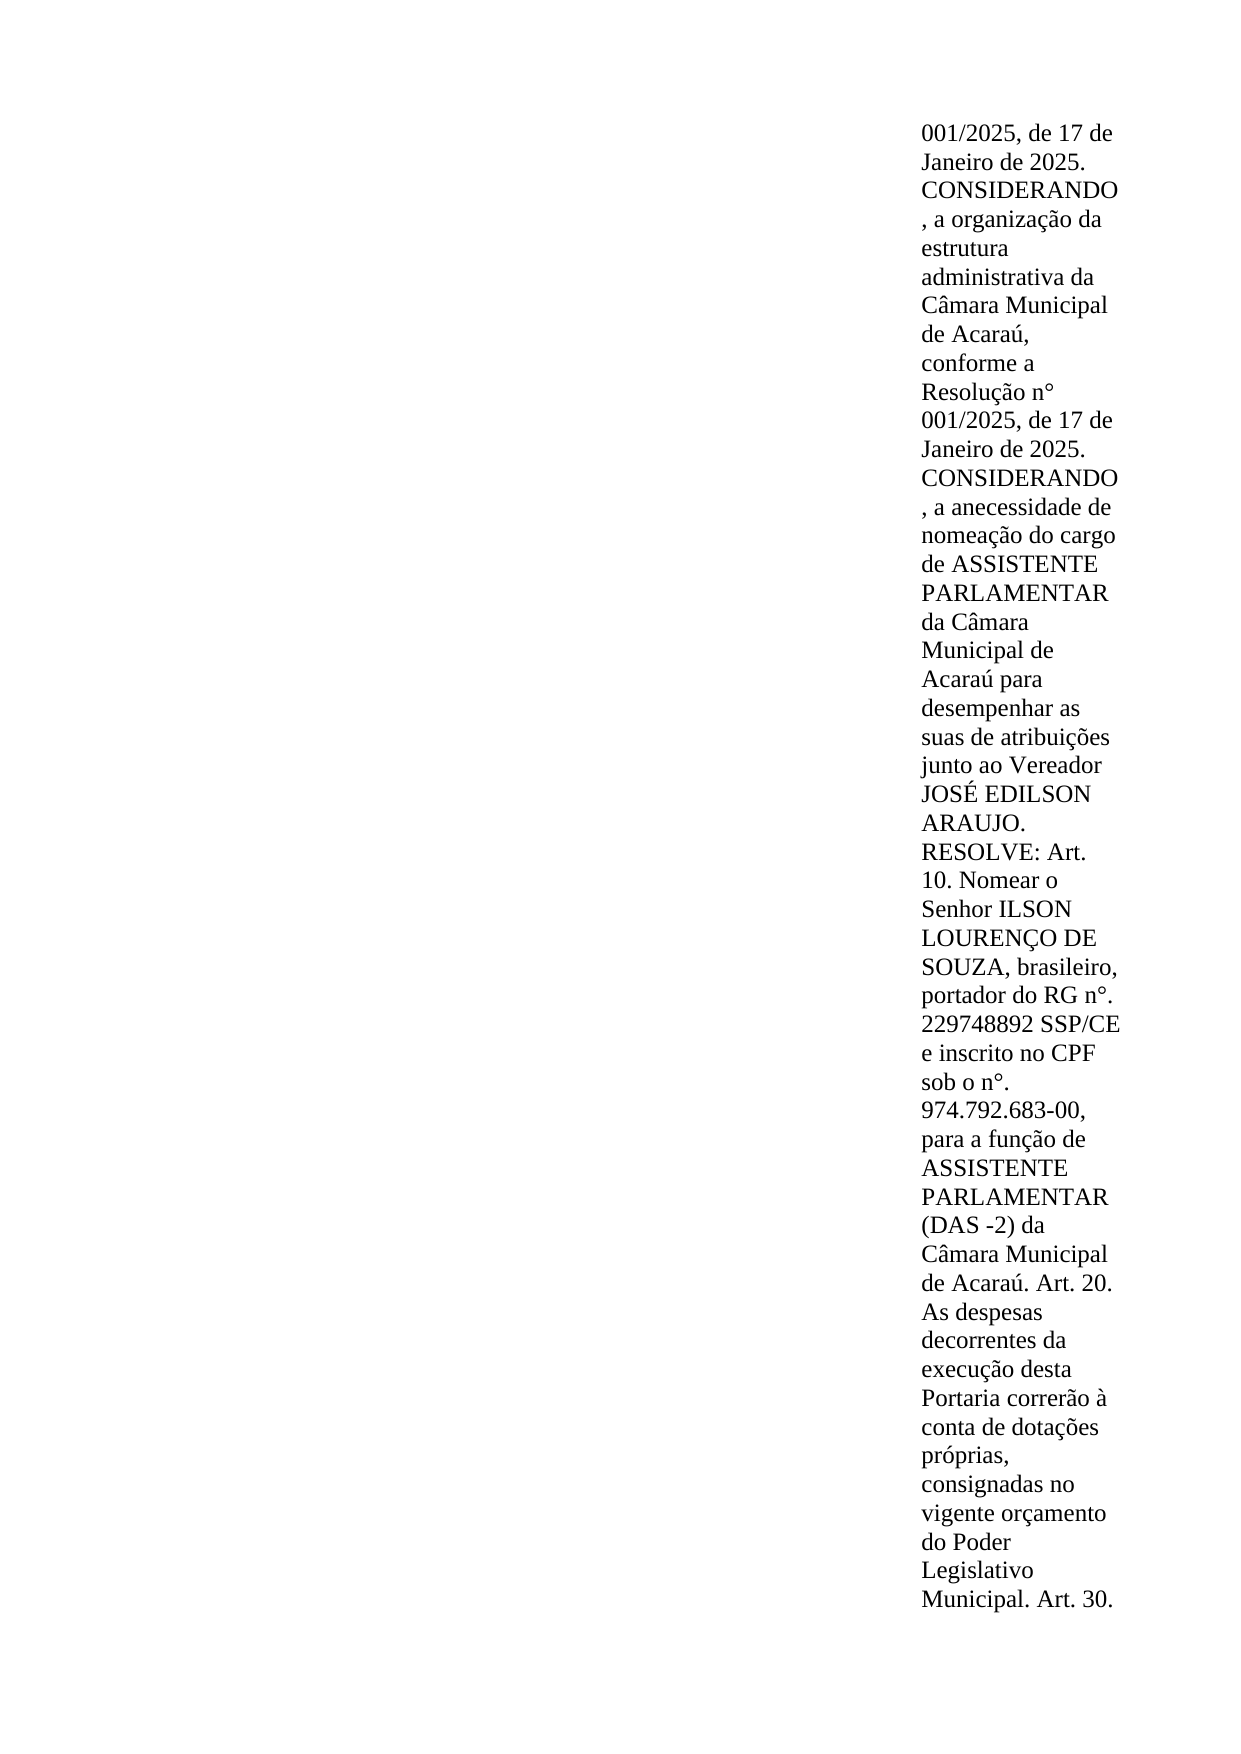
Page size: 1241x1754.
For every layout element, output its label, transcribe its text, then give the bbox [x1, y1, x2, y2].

table_cell [520, 118, 720, 1613]
table_cell 001/2025, de 17 de Janeiro de 2025. CONSIDERANDO, a organização da estrutura administrativa da Câmara Municipal de Acaraú, conforme a Resolução n° 001/2025, de 17 de Janeiro de 2025. CONSIDERANDO, a anecessidade de nomeação do cargo de ASSISTENTE PARLAMENTAR da Câmara Municipal de Acaraú para desempenhar as suas de atribuições junto ao Vereador JOSÉ EDILSON ARAUJO. RESOLVE: Art. 10. Nomear o Senhor ILSON LOURENÇO DE SOUZA, brasileiro, portador do RG n°. 229748892 SSP/CE e inscrito no CPF sob o n°. 974.792.683-00, para a função de ASSISTENTE PARLAMENTAR (DAS -2) da Câmara Municipal de Acaraú. Art. 20. As despesas decorrentes da execução desta Portaria correrão à conta de dotações próprias, consignadas no vigente orçamento do Poder Legislativo Municipal. Art. 30. [921, 118, 1122, 1613]
table_cell [720, 118, 921, 1613]
table_cell [118, 118, 319, 1613]
table_cell [319, 118, 519, 1613]
